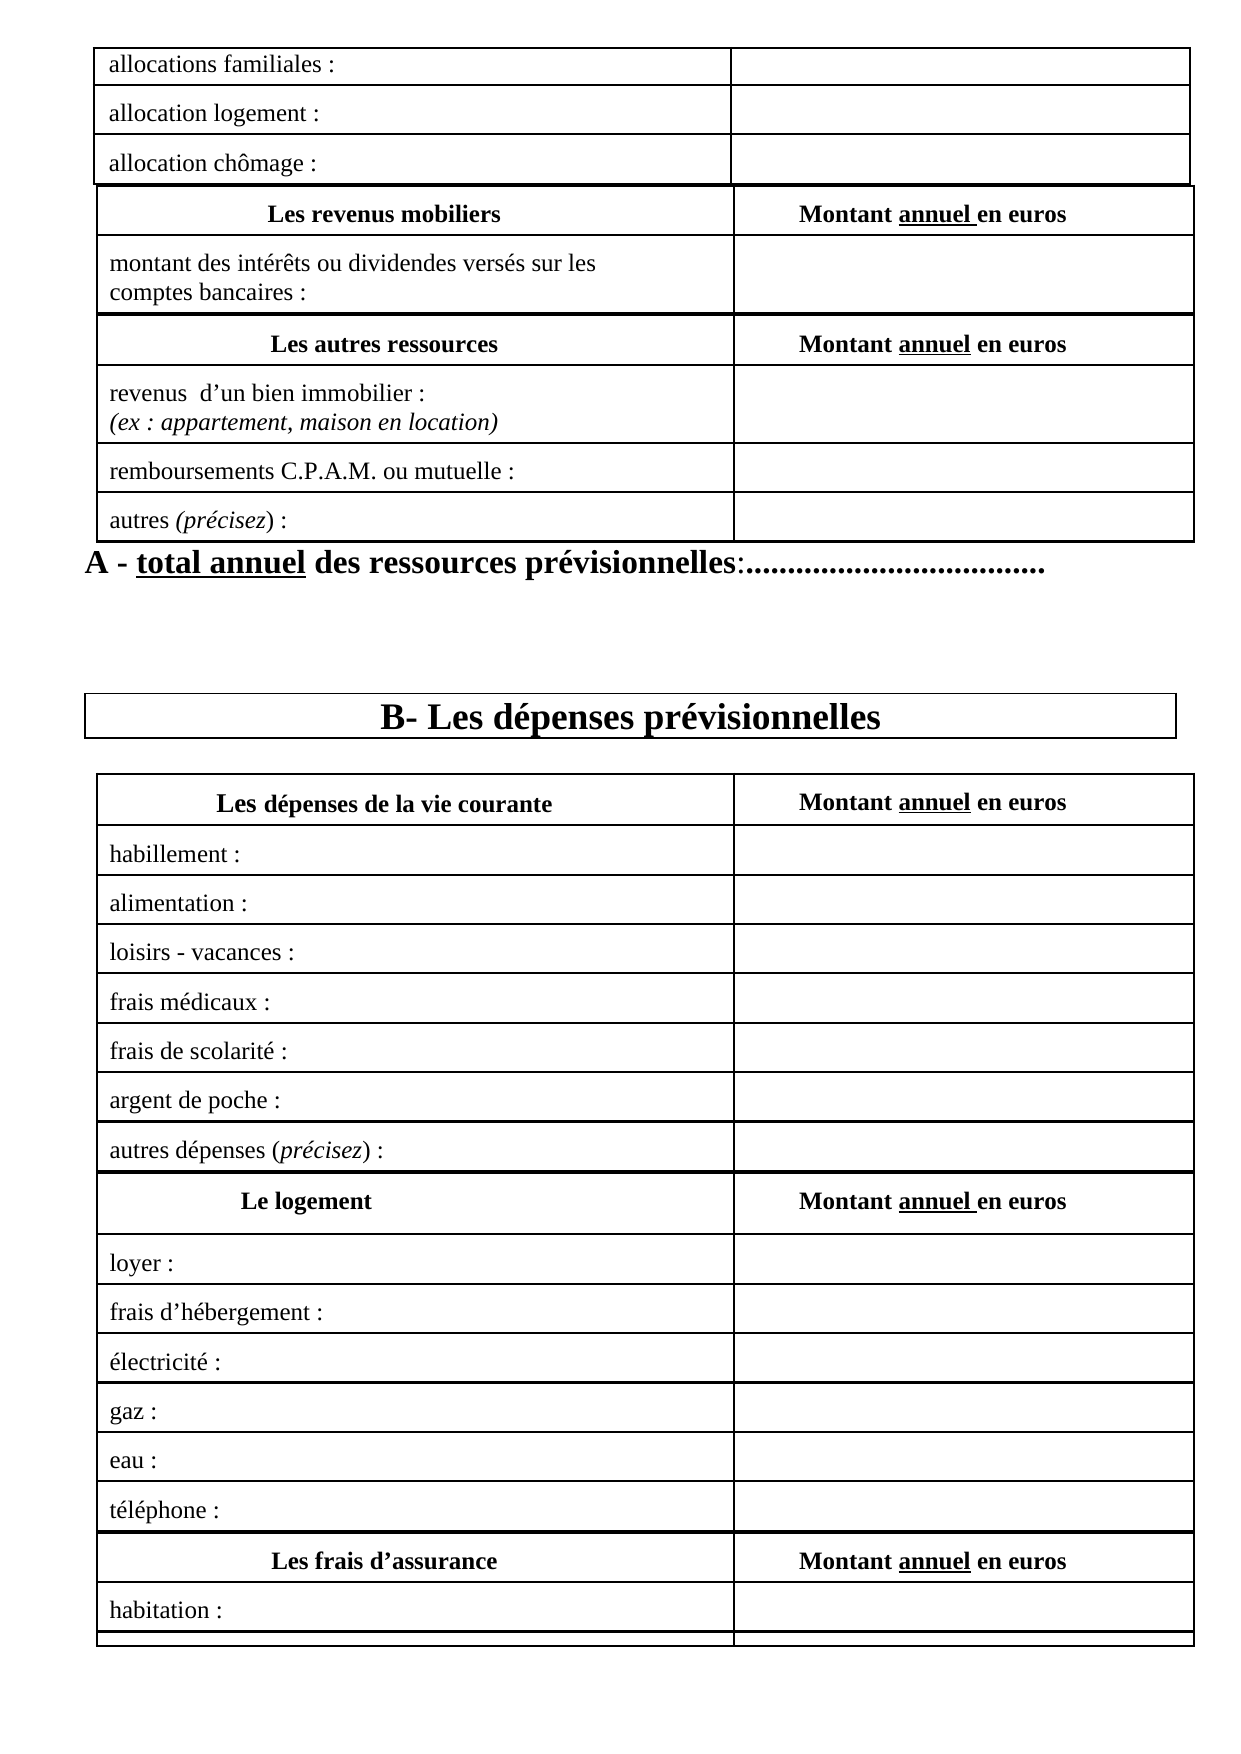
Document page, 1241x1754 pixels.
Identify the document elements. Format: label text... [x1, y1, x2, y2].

table_header Le logement [98, 1174, 733, 1233]
table_header Montant annuel en euros [735, 187, 1193, 234]
table_cell allocation chômage : [95, 135, 730, 182]
table_cell loisirs - vacances : [98, 925, 733, 972]
table_cell allocation logement : [95, 86, 730, 133]
table_cell [735, 444, 1193, 491]
table_cell montant des intérêts ou dividendes versés sur les comptes bancaires : [98, 236, 733, 312]
table_header Montant annuel en euros [735, 316, 1193, 363]
table_header Les dépenses de la vie courante [98, 775, 733, 824]
table_cell [735, 1235, 1193, 1283]
table_cell frais de scolarité : [98, 1024, 733, 1071]
table_cell gaz : [98, 1384, 733, 1431]
table_cell [735, 974, 1193, 1022]
table_cell eau : [98, 1433, 733, 1480]
table_cell [735, 1334, 1193, 1381]
text A - total annuel des ressources prévisionnelles:.................................... [84, 542, 1177, 581]
table_cell [732, 86, 1189, 133]
table_cell [735, 366, 1193, 442]
table_header Montant annuel en euros [735, 1174, 1193, 1233]
table_cell [735, 1285, 1193, 1332]
table_cell [735, 1633, 1193, 1645]
table_cell loyer : [98, 1235, 733, 1283]
table_cell [735, 1583, 1193, 1630]
table_cell autres dépenses (précisez) : [98, 1123, 733, 1170]
table_header Montant annuel en euros [735, 775, 1193, 824]
table_cell [735, 1073, 1193, 1120]
table_cell argent de poche : [98, 1073, 733, 1120]
table_cell habitation : [98, 1583, 733, 1630]
table_cell [735, 236, 1193, 312]
table_cell frais médicaux : [98, 974, 733, 1022]
text B- Les dépenses prévisionnelles [86, 694, 1175, 737]
table_cell [735, 925, 1193, 972]
table_cell [735, 493, 1193, 540]
table_cell [735, 1384, 1193, 1431]
table_cell revenus d’un bien immobilier : (ex : appartement, maison en location) [98, 366, 733, 442]
table_cell électricité : [98, 1334, 733, 1381]
table_cell [732, 135, 1189, 182]
table_header Les autres ressources [98, 316, 733, 363]
table_cell téléphone : [98, 1482, 733, 1529]
table_header Les frais d’assurance [98, 1534, 733, 1581]
table_cell [735, 1482, 1193, 1529]
table_cell autres (précisez) : [98, 493, 733, 540]
table_cell remboursements C.P.A.M. ou mutuelle : [98, 444, 733, 491]
table_cell frais d’hébergement : [98, 1285, 733, 1332]
table_cell [735, 1123, 1193, 1170]
table_cell [735, 1024, 1193, 1071]
table_cell [735, 826, 1193, 873]
table_cell [732, 49, 1189, 84]
table_cell [735, 876, 1193, 923]
table_cell habillement : [98, 826, 733, 873]
table_cell [735, 1433, 1193, 1480]
table_header Les revenus mobiliers [98, 187, 733, 234]
table_header Montant annuel en euros [735, 1534, 1193, 1581]
table_cell [98, 1633, 733, 1645]
table_cell alimentation : [98, 876, 733, 923]
table_cell allocations familiales : [95, 49, 730, 84]
